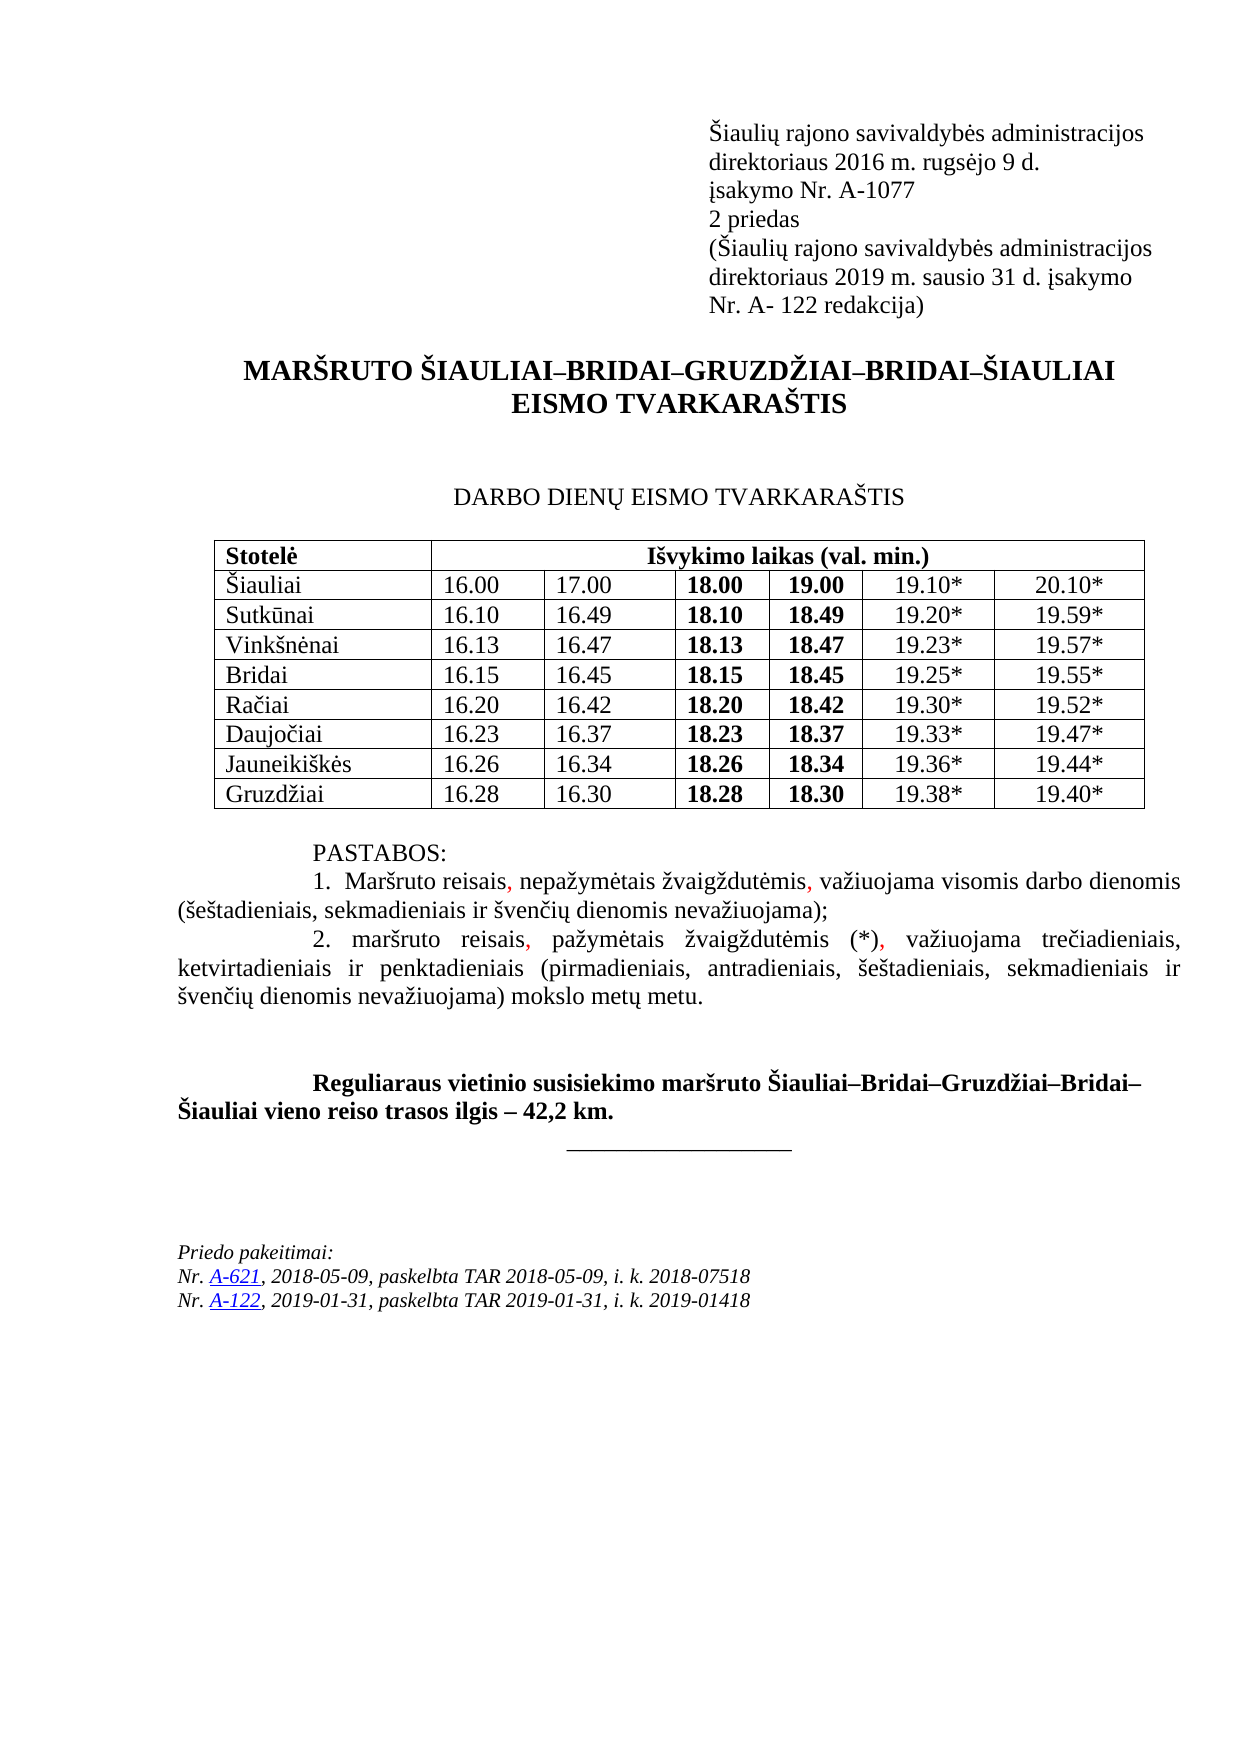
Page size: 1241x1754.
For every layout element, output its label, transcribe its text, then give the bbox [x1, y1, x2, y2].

text Nr. A-122, 2019-01-31, paskelbta TAR 2019-01-31, i. k. 2019-01418 [177, 1288, 1181, 1312]
table_cell 17.00 [545, 571, 675, 599]
table_cell 18.42 [770, 690, 862, 718]
table_cell 19.57* [995, 630, 1144, 659]
table_cell 18.13 [676, 630, 769, 659]
table_cell 19.33* [863, 720, 994, 748]
table_cell 18.28 [676, 779, 769, 808]
table_cell 20.10* [995, 571, 1144, 599]
table_cell 19.59* [995, 600, 1144, 629]
table_cell Bridai [215, 660, 431, 689]
table_cell 16.42 [545, 690, 675, 718]
table_cell 16.13 [432, 630, 544, 659]
text EISMO TVARKARAŠTIS [177, 386, 1181, 420]
text PASTABOS: [177, 838, 1181, 866]
table_cell 19.47* [995, 720, 1144, 748]
table_header Stotelė [215, 541, 431, 569]
table_cell Vinkšnėnai [215, 630, 431, 659]
table_cell 18.00 [676, 571, 769, 599]
table_cell 19.36* [863, 749, 994, 778]
table_cell 18.45 [770, 660, 862, 689]
table_cell 19.20* [863, 600, 994, 629]
table_cell 19.52* [995, 690, 1144, 718]
text įsakymo Nr. A-1077 [709, 176, 1181, 204]
text MARŠRUTO ŠIAULIAI–BRIDAI–GRUZDŽIAI–BRIDAI–ŠIAULIAI [177, 353, 1181, 386]
table_cell 16.34 [545, 749, 675, 778]
table_cell 16.23 [432, 720, 544, 748]
table_cell Račiai [215, 690, 431, 718]
table_cell 16.47 [545, 630, 675, 659]
text 2. maršruto reisais, pažymėtais žvaigždutėmis (*), važiuojama trečiadieniais, ketvirtadieniais ir penktadieniais (pirmadieniais, antradieniais, šeštadieniais, sekmadieniais ir švenčių dienomis nevažiuojama) mokslo metų metu. [177, 924, 1181, 1010]
table_cell 16.15 [432, 660, 544, 689]
table_cell 19.23* [863, 630, 994, 659]
table_cell 16.26 [432, 749, 544, 778]
table_cell Šiauliai [215, 571, 431, 599]
table_cell 16.49 [545, 600, 675, 629]
table_cell 19.38* [863, 779, 994, 808]
table_cell 18.15 [676, 660, 769, 689]
table_cell 19.25* [863, 660, 994, 689]
table_cell 16.45 [545, 660, 675, 689]
table_cell 18.47 [770, 630, 862, 659]
table_cell 19.00 [770, 571, 862, 599]
table_cell 16.37 [545, 720, 675, 748]
text Šiaulių rajono savivaldybės administracijos direktoriaus 2016 m. rugsėjo 9 d. [709, 118, 1181, 176]
text Priedo pakeitimai: [177, 1240, 1181, 1264]
text (Šiaulių rajono savivaldybės administracijos direktoriaus 2019 m. sausio 31 d. įsakymo [709, 233, 1181, 291]
table_cell 16.30 [545, 779, 675, 808]
table_cell Jauneikiškės [215, 749, 431, 778]
table_cell 19.30* [863, 690, 994, 718]
table_cell 19.40* [995, 779, 1144, 808]
text 1. Maršruto reisais, nepažymėtais žvaigždutėmis, važiuojama visomis darbo dienomis (šeštadieniais, sekmadieniais ir švenčių dienomis nevažiuojama); [177, 866, 1181, 924]
table_cell 18.34 [770, 749, 862, 778]
text Reguliaraus vietinio susisiekimo maršruto Šiauliai–Bridai–Gruzdžiai–Bridai–Šiauliai vieno reiso trasos ilgis – 42,2 km. [177, 1068, 1181, 1125]
table_cell 16.10 [432, 600, 544, 629]
table_cell Gruzdžiai [215, 779, 431, 808]
text DARBO DIENŲ EISMO TVARKARAŠTIS [177, 482, 1181, 511]
table_header Išvykimo laikas (val. min.) [432, 541, 1144, 569]
table_cell 18.37 [770, 720, 862, 748]
table_cell 18.10 [676, 600, 769, 629]
table_cell 16.28 [432, 779, 544, 808]
table_cell 19.10* [863, 571, 994, 599]
table_cell 18.23 [676, 720, 769, 748]
table_cell 19.55* [995, 660, 1144, 689]
table_cell 18.20 [676, 690, 769, 718]
table_cell Daujočiai [215, 720, 431, 748]
text Nr. A- 122 redakcija) [709, 291, 1181, 319]
table_cell 19.44* [995, 749, 1144, 778]
table_cell 18.26 [676, 749, 769, 778]
table_cell 18.49 [770, 600, 862, 629]
table_cell Sutkūnai [215, 600, 431, 629]
text __________________ [177, 1125, 1181, 1154]
table_cell 16.20 [432, 690, 544, 718]
text Nr. A-621, 2018-05-09, paskelbta TAR 2018-05-09, i. k. 2018-07518 [177, 1264, 1181, 1288]
text 2 priedas [709, 204, 1181, 233]
table_cell 16.00 [432, 571, 544, 599]
table_cell 18.30 [770, 779, 862, 808]
